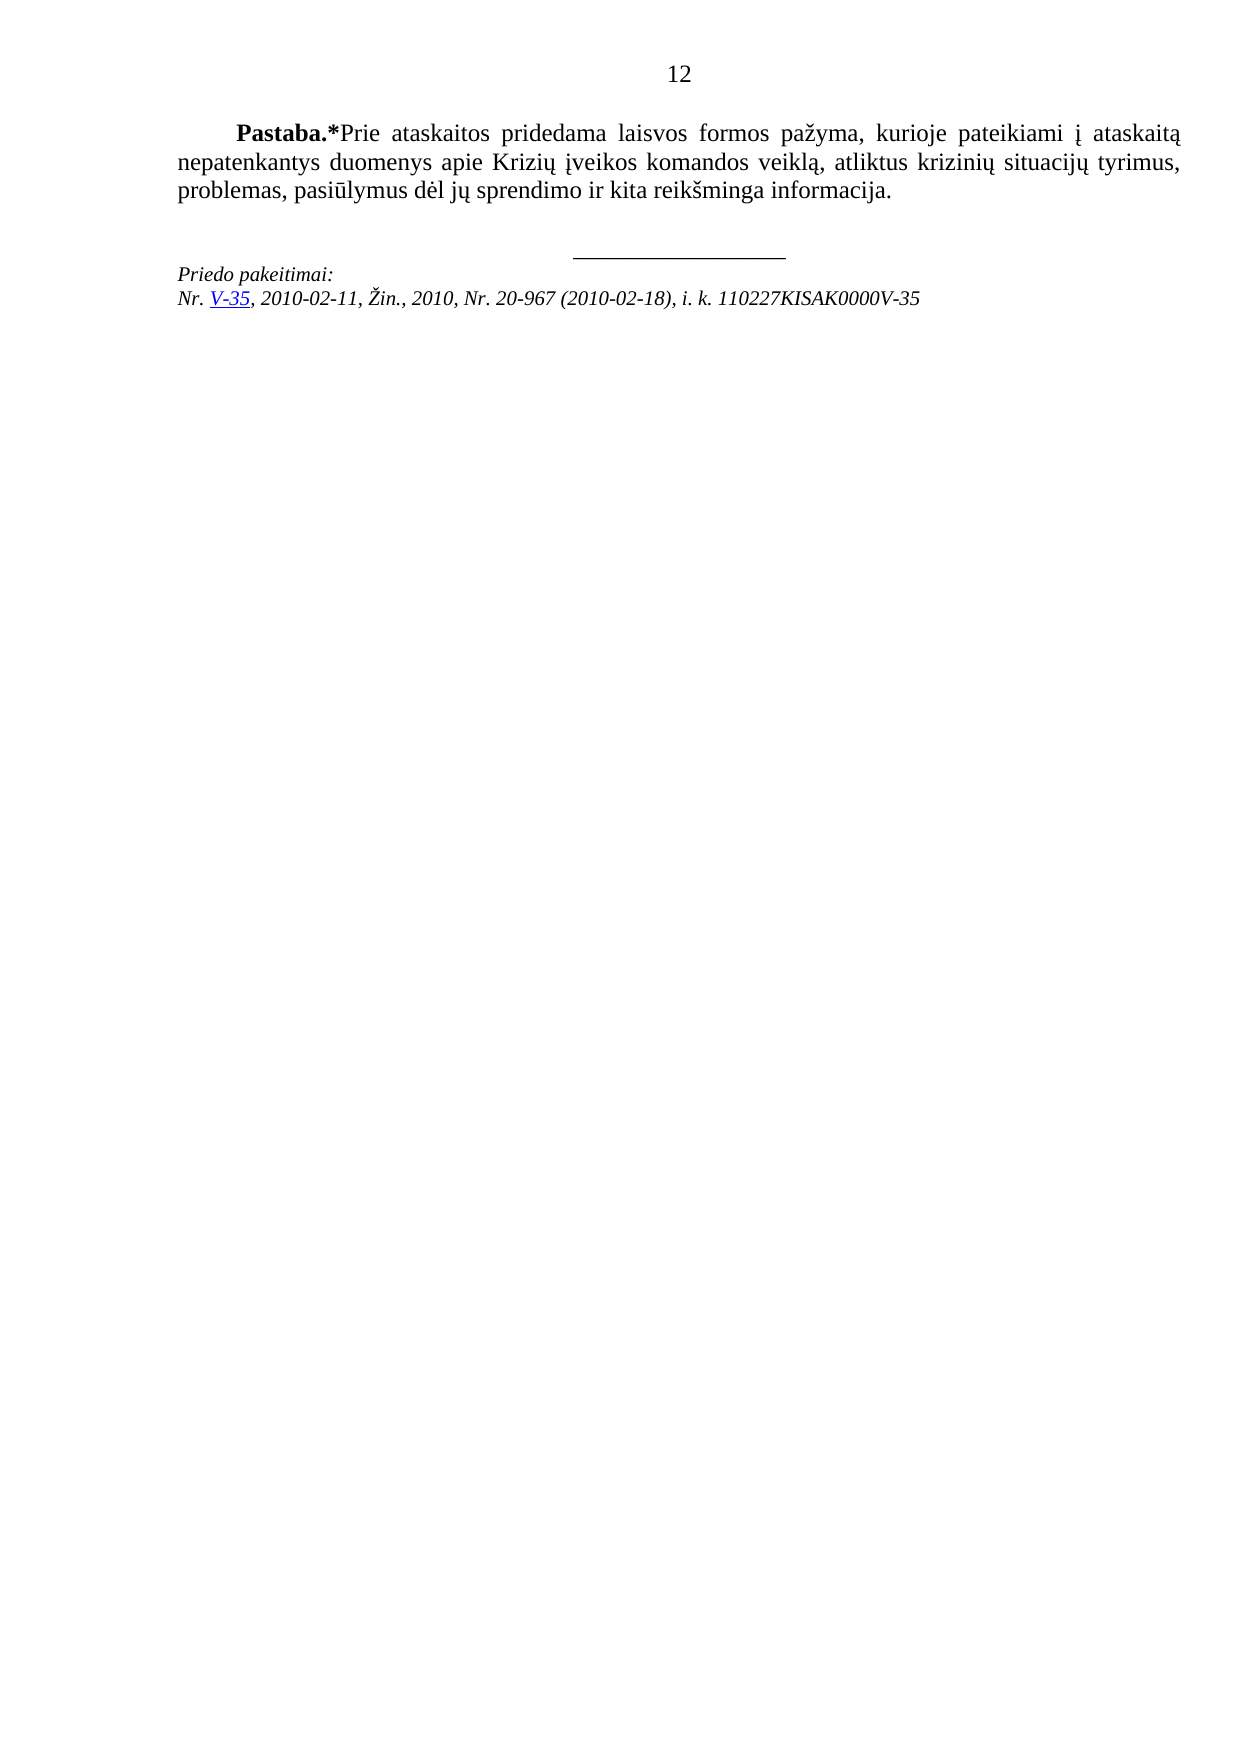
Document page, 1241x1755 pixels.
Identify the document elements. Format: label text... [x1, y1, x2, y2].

text Nr. V-35, 2010-02-11, Žin., 2010, Nr. 20-967 (2010-02-18), i. k. 110227KISAK0000V-35 [177, 286, 1181, 310]
text Priedo pakeitimai: [177, 262, 1181, 286]
text Pastaba.*Prie ataskaitos pridedama laisvos formos pažyma, kurioje pateikiami į ataskaitą nepatenkantys duomenys apie Krizių įveikos komandos veiklą, atliktus krizinių situacijų tyrimus, problemas, pasiūlymus dėl jų sprendimo ir kita reikšminga informacija. [177, 118, 1181, 204]
text _________________ [177, 233, 1181, 262]
